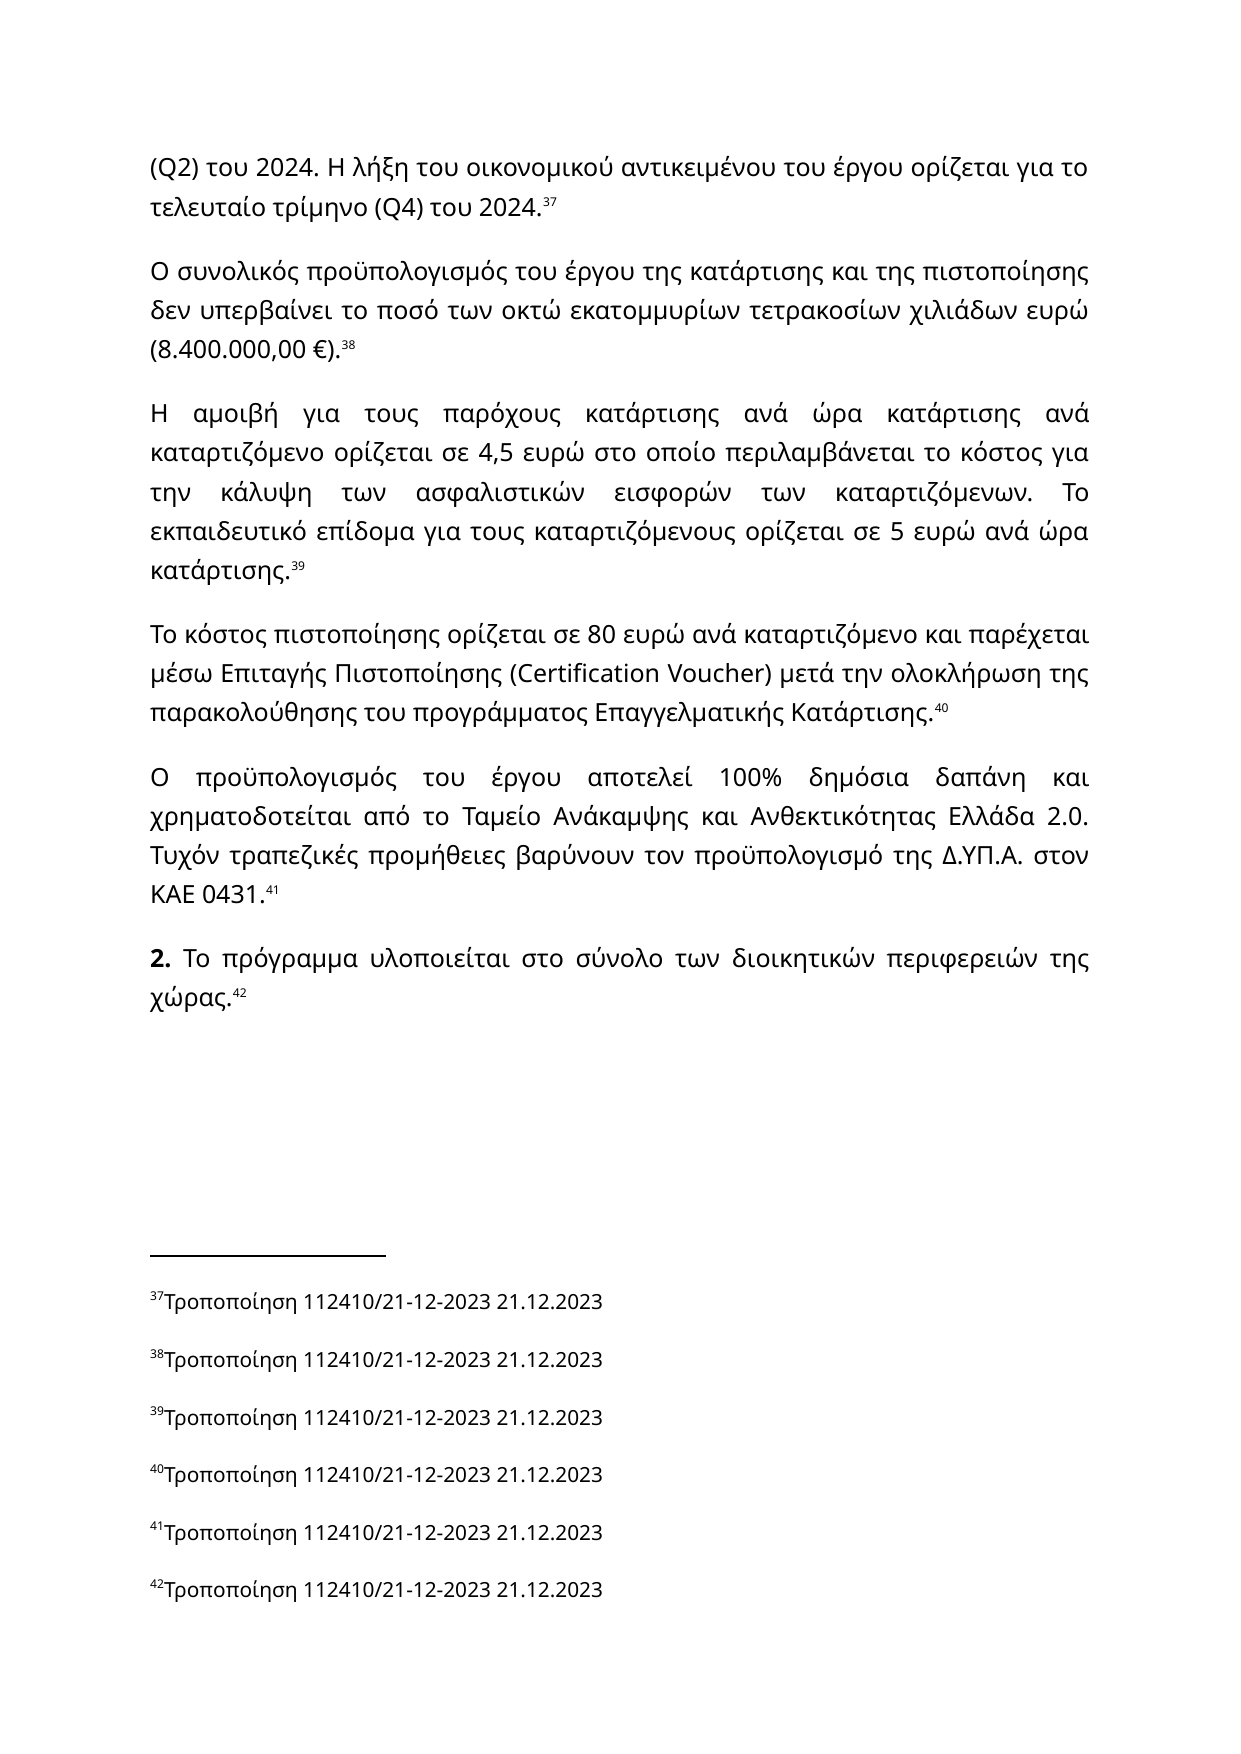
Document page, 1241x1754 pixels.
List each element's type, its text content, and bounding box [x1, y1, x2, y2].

text Η αμοιβή για τους παρόχους κατάρτισης ανά ώρα κατάρτισης ανά καταρτιζόμενο ορίζεται σε 4,5 ευρώ στο οποίο περιλαμβάνεται το κόστος για την κάλυψη των ασφαλιστικών εισφορών των καταρτιζόμενων. Το εκπαιδευτικό επίδομα για τους καταρτιζόμενους ορίζεται σε 5 ευρώ ανά ώρα κατάρτισης. [150, 396, 1090, 587]
text Τροποποίηση 112410/21-12-2023 21.12.2023 [150, 1518, 1090, 1546]
text Τροποποίηση 112410/21-12-2023 21.12.2023 [150, 1576, 1090, 1604]
text Ο συνολικός προϋπολογισμός του έργου της κατάρτισης και της πιστοποίησης δεν υπερβαίνει το ποσό των οκτώ εκατομμυρίων τετρακοσίων χιλιάδων ευρώ (8.400.000,00 €). [150, 253, 1090, 366]
text (Q2) του 2024. Η λήξη του οικονομικού αντικειμένου του έργου ορίζεται για το τελευταίο τρίμηνο (Q4) του 2024. [150, 150, 1090, 223]
text Ο προϋπολογισμός του έργου αποτελεί 100% δημόσια δαπάνη και χρηματοδοτείται από το Ταμείο Ανάκαμψης και Ανθεκτικότητας Ελλάδα 2.0. Τυχόν τραπεζικές προμήθειες βαρύνουν τον προϋπολογισμό της Δ.ΥΠ.Α. στον ΚΑΕ 0431. [150, 759, 1090, 911]
text Τροποποίηση 112410/21-12-2023 21.12.2023 [150, 1460, 1090, 1489]
text 2. Το πρόγραμμα υλοποιείται στο σύνολο των διοικητικών περιφερειών της χώρας. [150, 941, 1090, 1014]
text Το κόστος πιστοποίησης ορίζεται σε 80 ευρώ ανά καταρτιζόμενο και παρέχεται μέσω Επιταγής Πιστοποίησης (Certification Voucher) μετά την ολοκλήρωση της παρακολούθησης του προγράμματος Επαγγελματικής Κατάρτισης. [150, 617, 1090, 729]
text Τροποποίηση 112410/21-12-2023 21.12.2023 [150, 1287, 1090, 1316]
text Τροποποίηση 112410/21-12-2023 21.12.2023 [150, 1403, 1090, 1431]
text Τροποποίηση 112410/21-12-2023 21.12.2023 [150, 1345, 1090, 1373]
